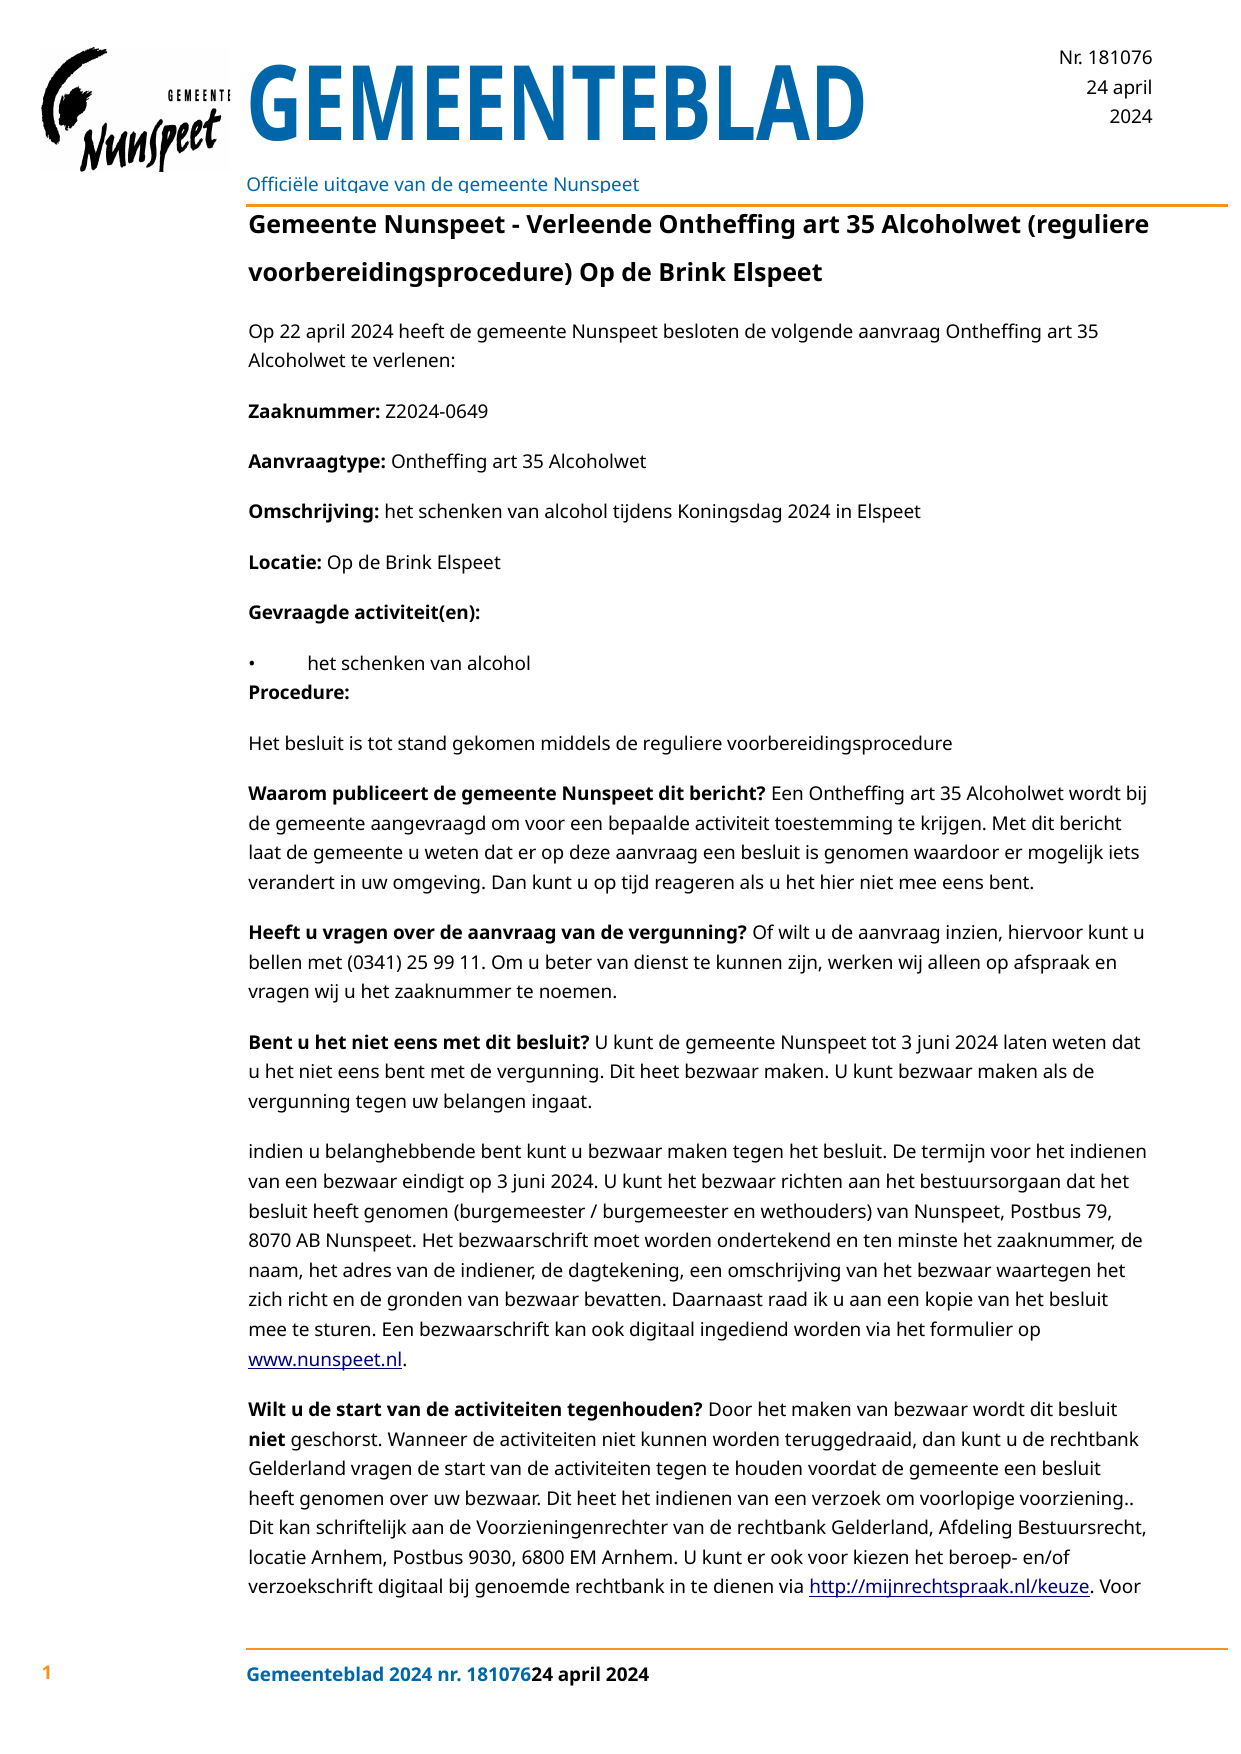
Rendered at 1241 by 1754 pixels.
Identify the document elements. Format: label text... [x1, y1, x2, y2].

text Omschrijving: het schenken van alcohol tijdens Koningsdag 2024 in Elspeet [248, 499, 1152, 524]
text Gemeente Nunspeet - Verleende Ontheffing art 35 Alcoholwet (reguliere voorbereidingsprocedure) Op de Brink Elspeet [248, 207, 1152, 288]
text Gevraagde activiteit(en): [248, 599, 1152, 625]
text Wilt u de start van de activiteiten tegenhouden? Door het maken van bezwaar wordt dit besluit niet geschorst. Wanneer de activiteiten niet kunnen worden teruggedraaid, dan kunt u de rechtbank Gelderland vragen de start van de activiteiten tegen te houden voordat de gemeente een besluit heeft genomen over uw bezwaar. Dit heet het indienen van een verzoek om voorlopige voorziening.. Dit kan schriftelijk aan de Voorzieningenrechter van de rechtbank Gelderland, Afdeling Bestuursrecht, locatie Arnhem, Postbus 9030, 6800 EM Arnhem. U kunt er ook voor kiezen het beroep- en/of verzoekschrift digitaal bij genoemde rechtbank in te dienen via http://mijnrechtspraak.nl/keuze. Voor [248, 1396, 1152, 1599]
list het schenken van alcohol [248, 650, 1152, 676]
text Procedure: [248, 679, 1152, 705]
picture [41, 47, 231, 172]
text Bent u het niet eens met dit besluit? U kunt de gemeente Nunspeet tot 3 juni 2024 laten weten dat u het niet eens bent met de vergunning. Dit heet bezwaar maken. U kunt bezwaar maken als de vergunning tegen uw belangen ingaat. [248, 1029, 1152, 1114]
text Zaaknummer: Z2024-0649 [248, 398, 1152, 424]
text Heeft u vragen over de aanvraag van de vergunning? Of wilt u de aanvraag inzien, hiervoor kunt u bellen met (0341) 25 99 11. Om u beter van dienst te kunnen zijn, werken wij alleen op afspraak en vragen wij u het zaaknummer te noemen. [248, 919, 1152, 1004]
text Op 22 april 2024 heeft de gemeente Nunspeet besloten de volgende aanvraag Ontheffing art 35 Alcoholwet te verlenen: [248, 318, 1152, 373]
text Locatie: Op de Brink Elspeet [248, 549, 1152, 575]
text Waarom publiceert de gemeente Nunspeet dit bericht? Een Ontheffing art 35 Alcoholwet wordt bij de gemeente aangevraagd om voor een bepaalde activiteit toestemming te krijgen. Met dit bericht laat de gemeente u weten dat er op deze aanvraag een besluit is genomen waardoor er mogelijk iets verandert in uw omgeving. Dan kunt u op tijd reageren als u het hier niet mee eens bent. [248, 780, 1152, 895]
text Het besluit is tot stand gekomen middels de reguliere voorbereidingsprocedure [248, 730, 1152, 756]
text Aanvraagtype: Ontheffing art 35 Alcoholwet [248, 448, 1152, 474]
text indien u belanghebbende bent kunt u bezwaar maken tegen het besluit. De termijn voor het indienen van een bezwaar eindigt op 3 juni 2024. U kunt het bezwaar richten aan het bestuursorgaan dat het besluit heeft genomen (burgemeester / burgemeester en wethouders) van Nunspeet, Postbus 79, 8070 AB Nunspeet. Het bezwaarschrift moet worden ondertekend en ten minste het zaaknummer, de naam, het adres van de indiener, de dagtekening, een omschrijving van het bezwaar waartegen het zich richt en de gronden van bezwaar bevatten. Daarnaast raad ik u aan een kopie van het besluit mee te sturen. Een bezwaarschrift kan ook digitaal ingediend worden via het formulier op www.nunspeet.nl. [248, 1139, 1152, 1372]
